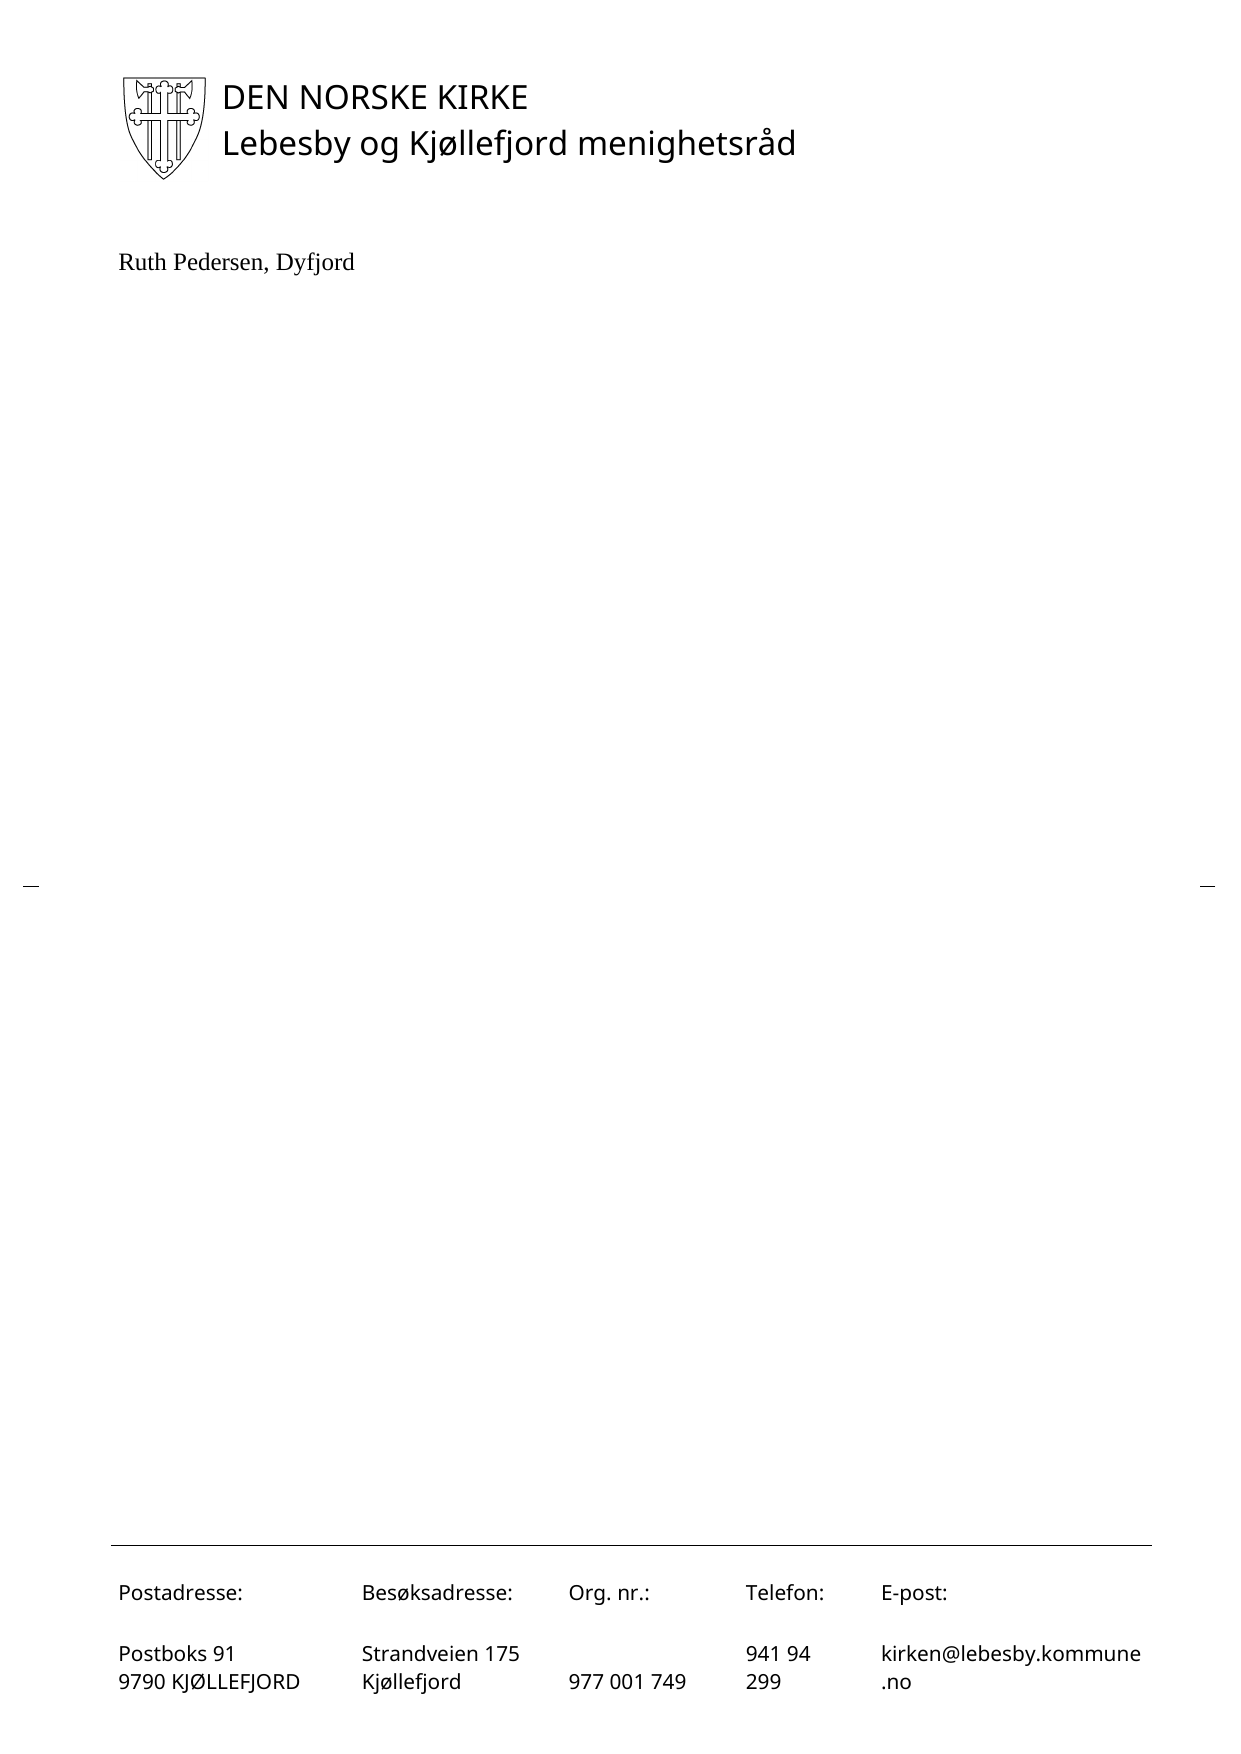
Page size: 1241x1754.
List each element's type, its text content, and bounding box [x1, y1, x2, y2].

text Ruth Pedersen, Dyfjord [118, 247, 1122, 276]
picture [120, 75, 209, 182]
